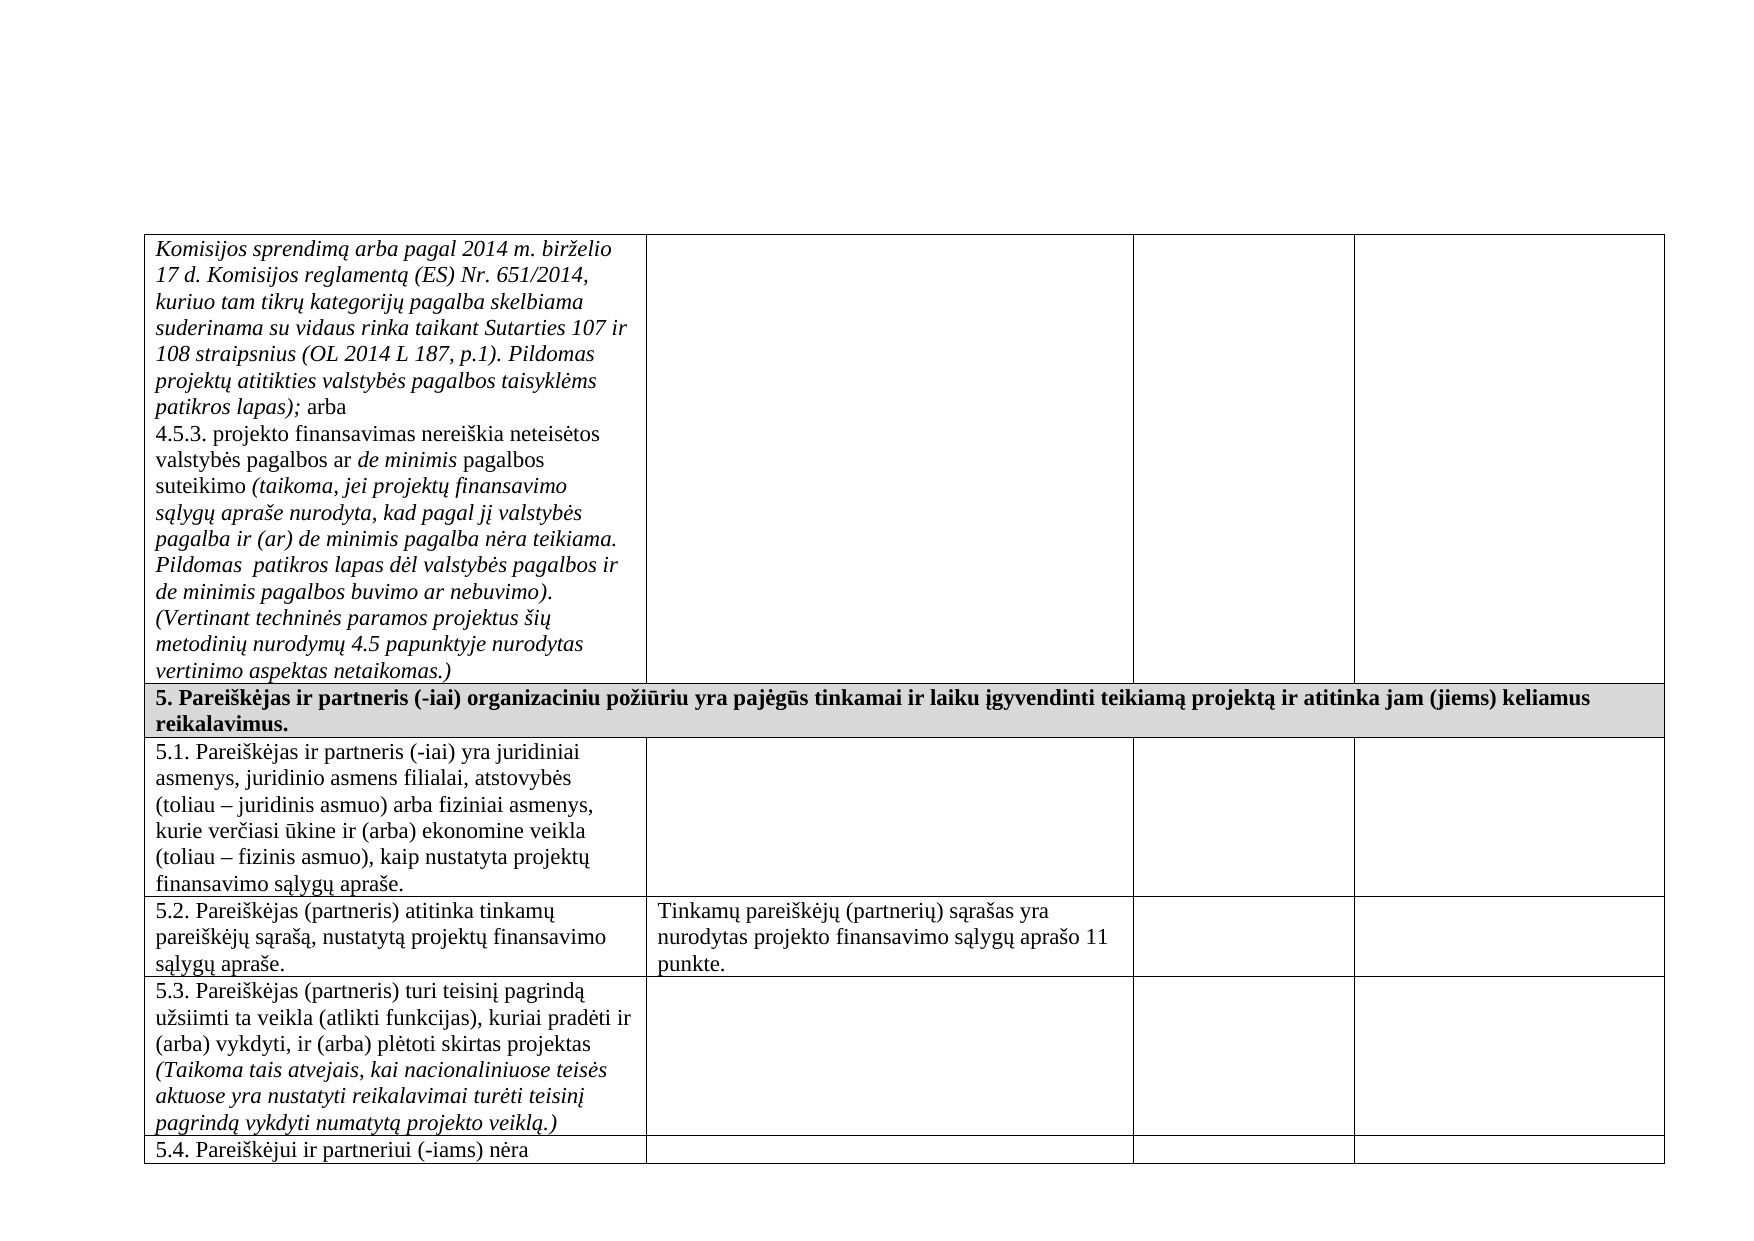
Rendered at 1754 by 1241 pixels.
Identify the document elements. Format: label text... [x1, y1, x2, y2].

table_cell [1134, 897, 1354, 976]
table_cell [1355, 897, 1664, 976]
table_cell 5.4. Pareiškėjui ir partneriui (-iams) nėra [145, 1136, 646, 1163]
table_cell 5. Pareiškėjas ir partneris (-iai) organizaciniu požiūriu yra pajėgūs tinkamai ir laiku įgyvendinti teikiamą projektą ir atitinka jam (jiems) keliamus reikalavimus. [145, 684, 1664, 737]
table_cell [647, 738, 1133, 896]
table_cell 5.1. Pareiškėjas ir partneris (-iai) yra juridiniai asmenys, juridinio asmens filialai, atstovybės (toliau – juridinis asmuo) arba fiziniai asmenys, kurie verčiasi ūkine ir (arba) ekonomine veikla (toliau – fizinis asmuo), kaip nustatyta projektų finansavimo sąlygų apraše. [145, 738, 646, 896]
table_cell [1134, 235, 1354, 683]
table_cell [1355, 235, 1664, 683]
table_cell Tinkamų pareiškėjų (partnerių) sąrašas yra nurodytas projekto finansavimo sąlygų aprašo 11 punkte. [647, 897, 1133, 976]
table_cell 5.2. Pareiškėjas (partneris) atitinka tinkamų pareiškėjų sąrašą, nustatytą projektų finansavimo sąlygų apraše. [145, 897, 646, 976]
table_cell [647, 235, 1133, 683]
table_cell [647, 977, 1133, 1135]
table_cell Komisijos sprendimą arba pagal 2014 m. birželio 17 d. Komisijos reglamentą (ES) Nr. 651/2014, kuriuo tam tikrų kategorijų pagalba skelbiama suderinama su vidaus rinka taikant Sutarties 107 ir 108 straipsnius (OL 2014 L 187, p.1). Pildomas projektų atitikties valstybės pagalbos taisyklėms patikros lapas); arba 4.5.3. projekto finansavimas nereiškia neteisėtos valstybės pagalbos ar de minimis pagalbos suteikimo (taikoma, jei projektų finansavimo sąlygų apraše nurodyta, kad pagal jį valstybės pagalba ir (ar) de minimis pagalba nėra teikiama. Pildomas patikros lapas dėl valstybės pagalbos ir de minimis pagalbos buvimo ar nebuvimo). (Vertinant techninės paramos projektus šių metodinių nurodymų 4.5 papunktyje nurodytas vertinimo aspektas netaikomas.) [145, 235, 646, 683]
table_cell [647, 1136, 1133, 1163]
table_cell [1134, 1136, 1354, 1163]
table_cell [1355, 977, 1664, 1135]
table_cell 5.3. Pareiškėjas (partneris) turi teisinį pagrindą užsiimti ta veikla (atlikti funkcijas), kuriai pradėti ir (arba) vykdyti, ir (arba) plėtoti skirtas projektas (Taikoma tais atvejais, kai nacionaliniuose teisės aktuose yra nustatyti reikalavimai turėti teisinį pagrindą vykdyti numatytą projekto veiklą.) [145, 977, 646, 1135]
table_cell [1355, 738, 1664, 896]
table_cell [1355, 1136, 1664, 1163]
table_cell [1134, 738, 1354, 896]
table_cell [1134, 977, 1354, 1135]
